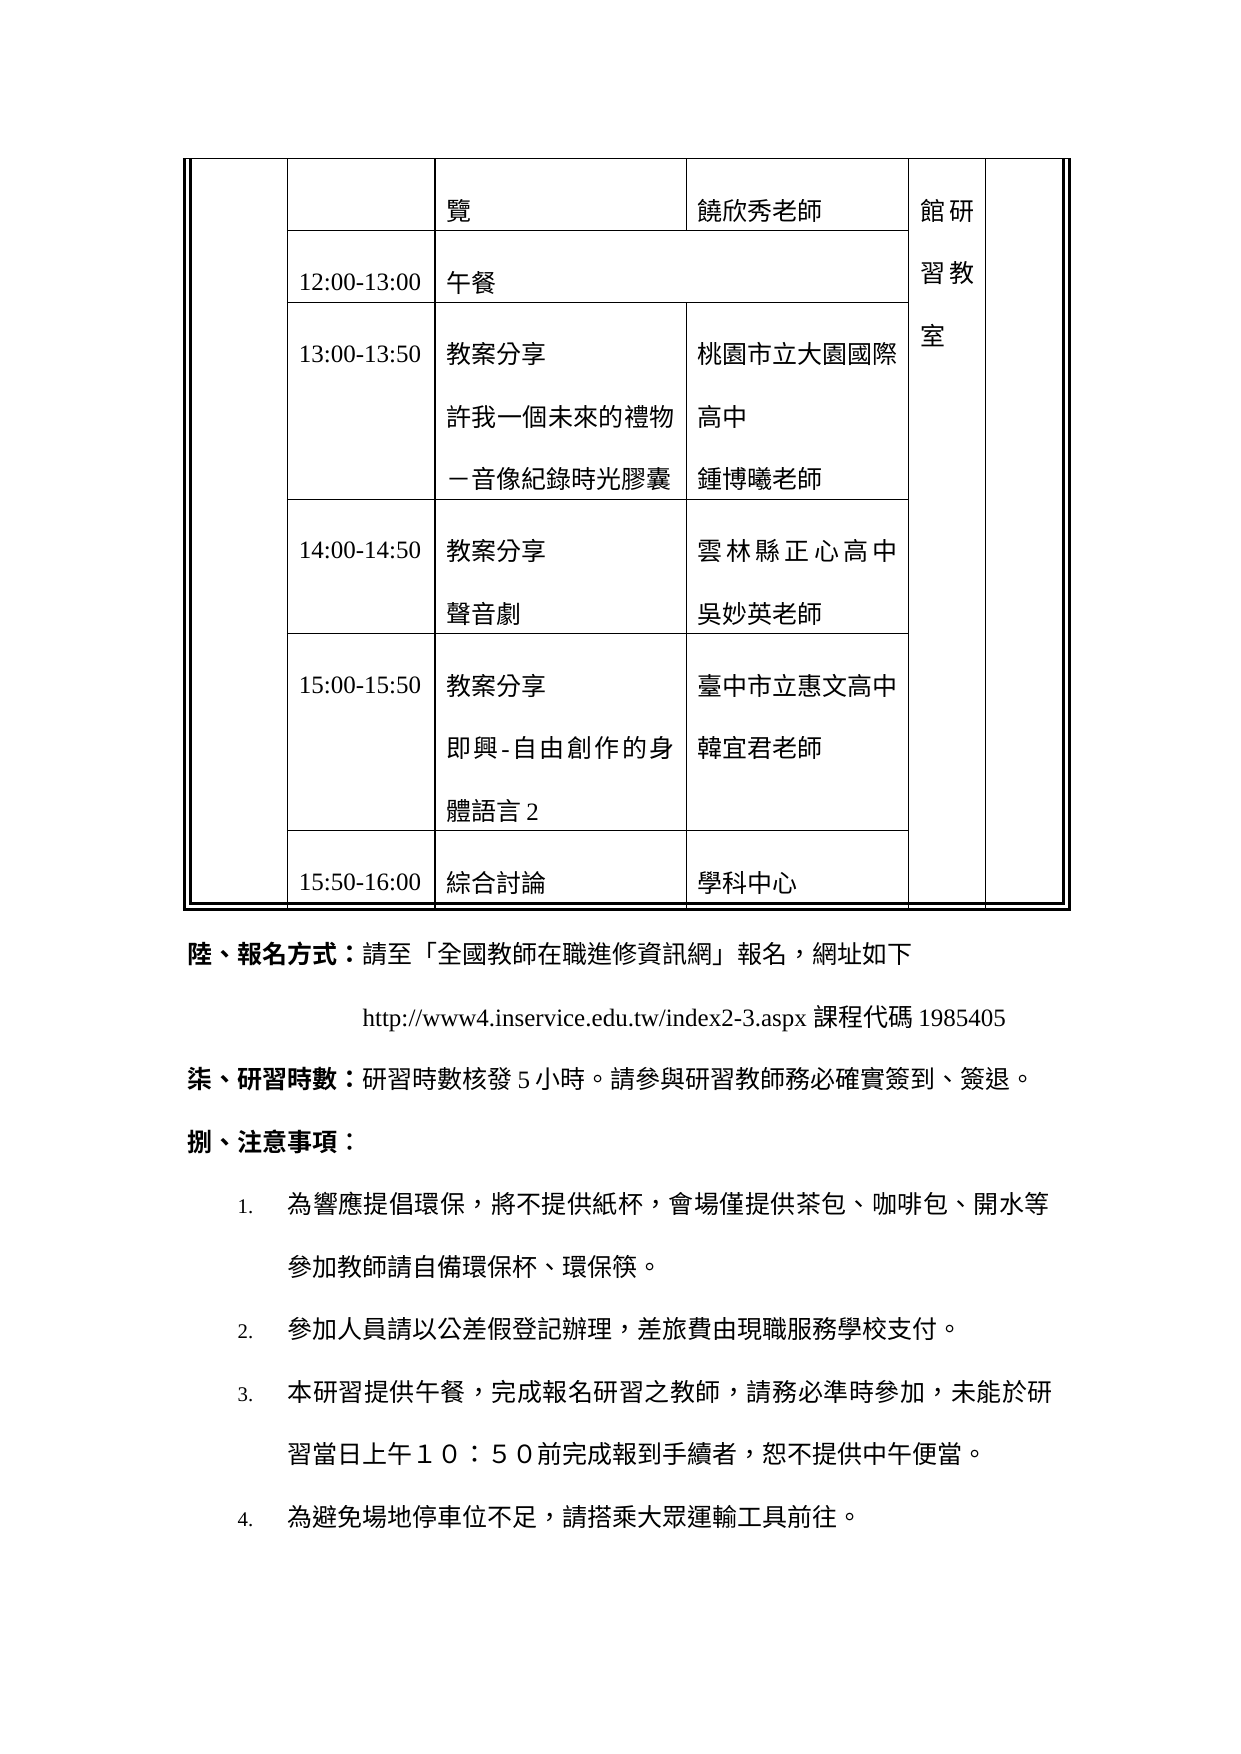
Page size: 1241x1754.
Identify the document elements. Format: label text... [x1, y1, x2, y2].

text 捌、注意事項︰ [187, 1099, 1053, 1161]
table_cell 14:00-14:50 [288, 500, 434, 633]
table_cell 館研習教室 [909, 159, 985, 902]
table_cell 15:50-16:00 [288, 831, 434, 902]
table_cell 綜合討論 [436, 831, 686, 902]
text 柒、研習時數：研習時數核發5小時。請參與研習教師務必確實簽到、簽退。 [187, 1036, 1053, 1099]
table_cell 午餐 [436, 231, 908, 302]
table_cell 教案分享 即興-自由創作的身體語言2 [436, 634, 686, 830]
list 本研習提供午餐，完成報名研習之教師，請務必準時參加，未能於研習當日上午１０：５０前完成報到手續者，恕不提供中午便當。 [237, 1349, 1053, 1474]
table_cell [192, 159, 287, 902]
table_cell 覽 [436, 159, 686, 230]
table_cell 教案分享 聲音劇 [436, 500, 686, 633]
table_cell 學科中心 [687, 831, 908, 902]
list 為避免場地停車位不足，請搭乘大眾運輸工具前往。 [237, 1474, 1053, 1536]
list 參加人員請以公差假登記辦理，差旅費由現職服務學校支付。 [237, 1286, 1053, 1349]
table_cell 教案分享 許我一個未來的禮物－音像紀錄時光膠囊 [436, 303, 686, 499]
table_cell 饒欣秀老師 [687, 159, 908, 230]
list 為響應提倡環保，將不提供紙杯，會場僅提供茶包、咖啡包、開水等，參加教師請自備環保杯、環保筷。 [237, 1161, 1053, 1286]
table_cell 12:00-13:00 [288, 231, 434, 302]
table_cell 15:00-15:50 [288, 634, 434, 830]
text http://www4.inservice.edu.tw/index2-3.aspx 課程代碼1985405 [187, 974, 1053, 1036]
table_cell 桃園市立大園國際高中 鍾博曦老師 [687, 303, 908, 499]
table_cell 雲林縣正心高中 吳妙英老師 [687, 500, 908, 633]
table_cell 臺中市立惠文高中 韓宜君老師 [687, 634, 908, 830]
table_cell [986, 159, 1062, 902]
table_cell 13:00-13:50 [288, 303, 434, 499]
table_cell [288, 159, 434, 230]
text 陸、報名方式：請至「全國教師在職進修資訊網」報名，網址如下 [187, 911, 1053, 974]
